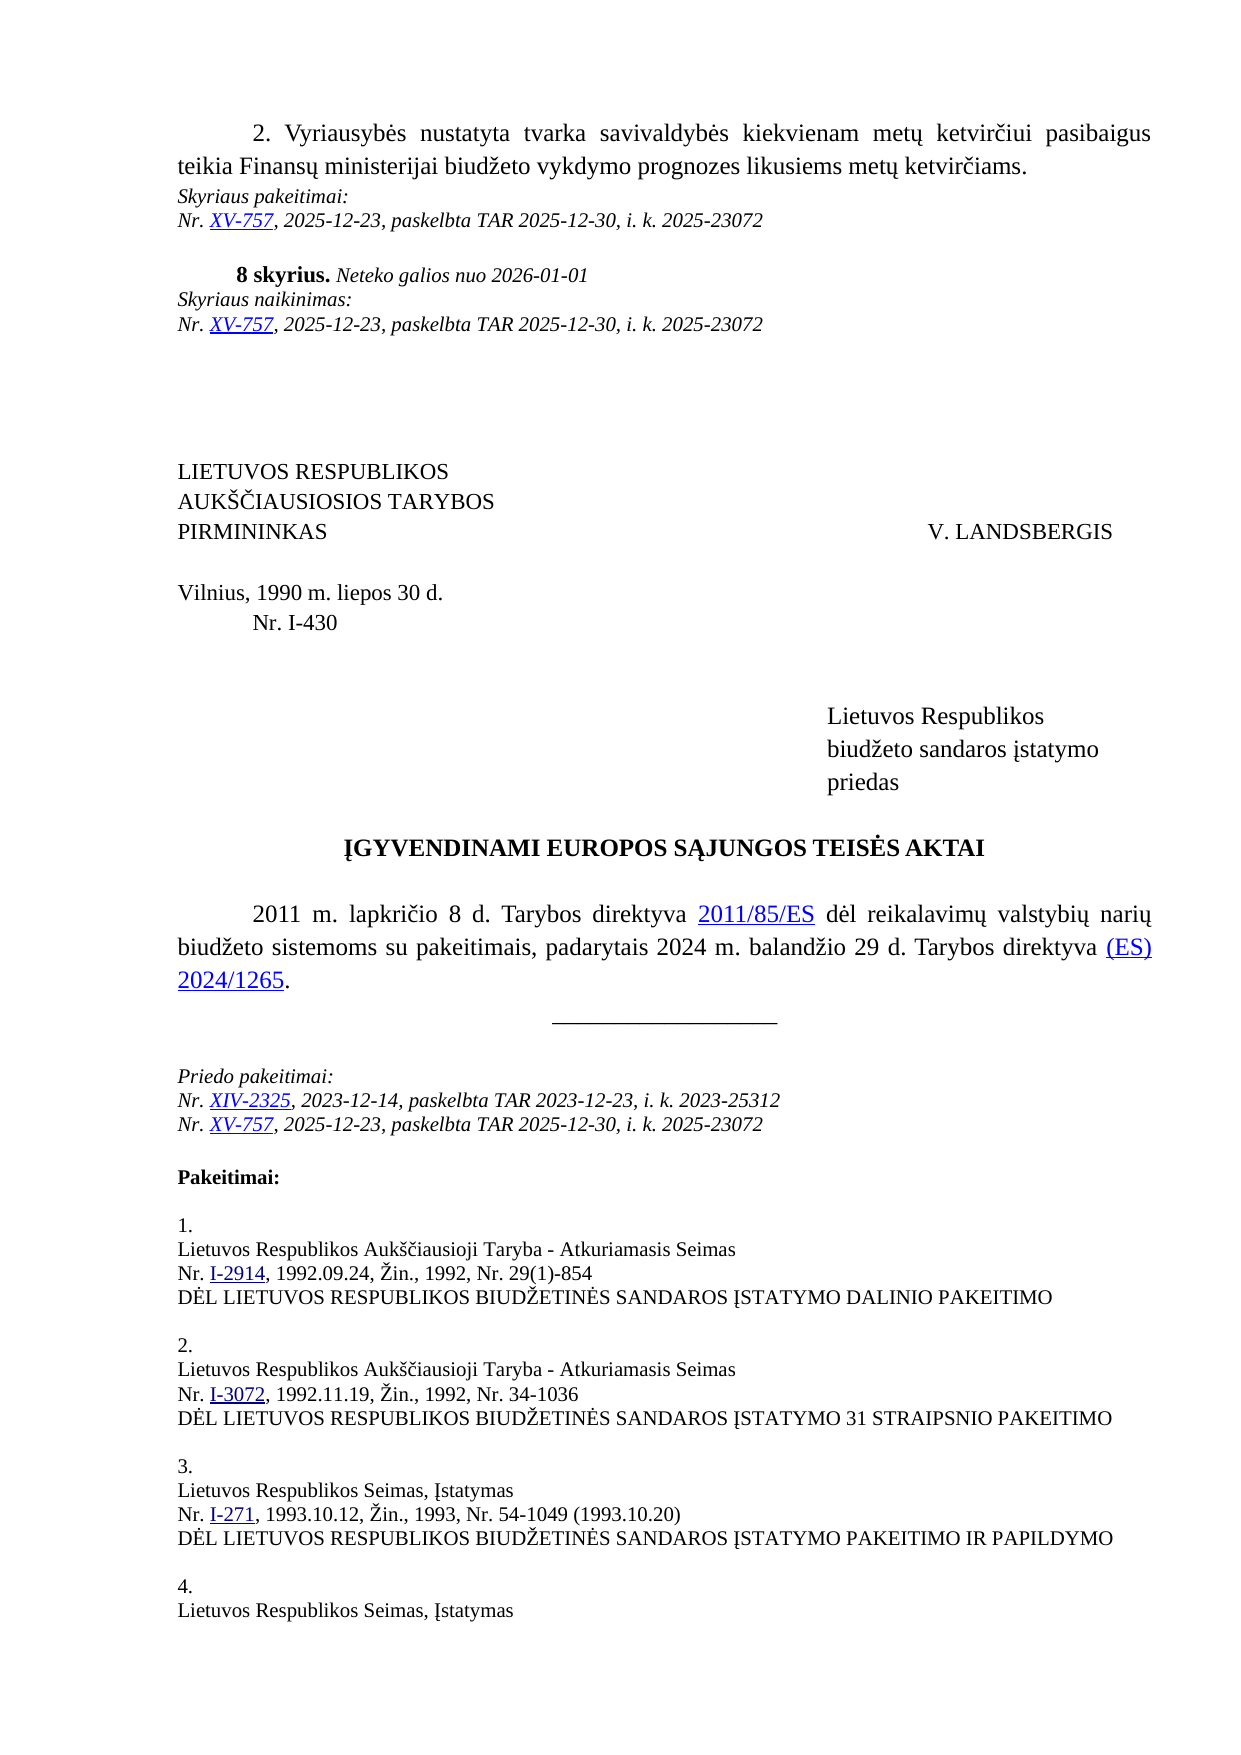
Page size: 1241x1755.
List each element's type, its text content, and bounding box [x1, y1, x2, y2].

text 8 skyrius. Neteko galios nuo 2026-01-01 [177, 261, 1152, 287]
text Lietuvos Respublikos Seimas, Įstatymas [177, 1478, 1152, 1502]
text DĖL LIETUVOS RESPUBLIKOS BIUDŽETINĖS SANDAROS ĮSTATYMO PAKEITIMO IR PAPILDYMO [177, 1526, 1152, 1550]
text Nr. XV-757, 2025-12-23, paskelbta TAR 2025-12-30, i. k. 2025-23072 [177, 1112, 1152, 1136]
text Nr. XIV-2325, 2023-12-14, paskelbta TAR 2023-12-23, i. k. 2023-25312 [177, 1088, 1152, 1112]
text priedas [177, 767, 1152, 796]
text 2. [177, 1333, 1152, 1357]
text Vilnius, 1990 m. liepos 30 d. [177, 578, 1152, 605]
text 1. [177, 1213, 1152, 1237]
text Pakeitimai: [177, 1165, 1152, 1189]
text 4. [177, 1574, 1152, 1598]
text AUKŠČIAUSIOSIOS TARYBOS [177, 488, 1152, 514]
text Priedo pakeitimai: [177, 1064, 1152, 1088]
text 2. Vyriausybės nustatyta tvarka savivaldybės kiekvienam metų ketvirčiui pasibaigus teikia Finansų ministerijai biudžeto vykdymo prognozes likusiems metų ketvirčiams. [177, 118, 1152, 180]
text Nr. XV-757, 2025-12-23, paskelbta TAR 2025-12-30, i. k. 2025-23072 [177, 311, 1152, 336]
text PIRMININKAS V. LANDSBERGIS [177, 518, 1152, 544]
text Lietuvos Respublikos Seimas, Įstatymas [177, 1598, 1152, 1622]
text LIETUVOS RESPUBLIKOS [177, 458, 1152, 484]
text Nr. I-430 [177, 609, 1152, 635]
text Lietuvos Respublikos Aukščiausioji Taryba - Atkuriamasis Seimas [177, 1237, 1152, 1261]
text Nr. XV-757, 2025-12-23, paskelbta TAR 2025-12-30, i. k. 2025-23072 [177, 208, 1152, 232]
text 2011 m. lapkričio 8 d. Tarybos direktyva 2011/85/ES dėl reikalavimų valstybių narių biudžeto sistemoms su pakeitimais, padarytais 2024 m. balandžio 29 d. Tarybos direktyva (ES) 2024/1265. [177, 899, 1152, 994]
text DĖL LIETUVOS RESPUBLIKOS BIUDŽETINĖS SANDAROS ĮSTATYMO 31 STRAIPSNIO PAKEITIMO [177, 1406, 1152, 1429]
text biudžeto sandaros įstatymo [177, 734, 1152, 762]
text Nr. I-271, 1993.10.12, Žin., 1993, Nr. 54-1049 (1993.10.20) [177, 1502, 1152, 1526]
text Lietuvos Respublikos Aukščiausioji Taryba - Atkuriamasis Seimas [177, 1357, 1152, 1381]
text ĮGYVENDINAMI EUROPOS SĄJUNGOS TEISĖS AKTAI [177, 833, 1152, 862]
text __________________ [177, 998, 1152, 1027]
text Lietuvos Respublikos [177, 701, 1152, 729]
text DĖL LIETUVOS RESPUBLIKOS BIUDŽETINĖS SANDAROS ĮSTATYMO DALINIO PAKEITIMO [177, 1285, 1152, 1309]
text Nr. I-2914, 1992.09.24, Žin., 1992, Nr. 29(1)-854 [177, 1261, 1152, 1285]
text Skyriaus naikinimas: [177, 287, 1152, 311]
text Skyriaus pakeitimai: [177, 184, 1152, 208]
text Nr. I-3072, 1992.11.19, Žin., 1992, Nr. 34-1036 [177, 1381, 1152, 1406]
text 3. [177, 1454, 1152, 1478]
